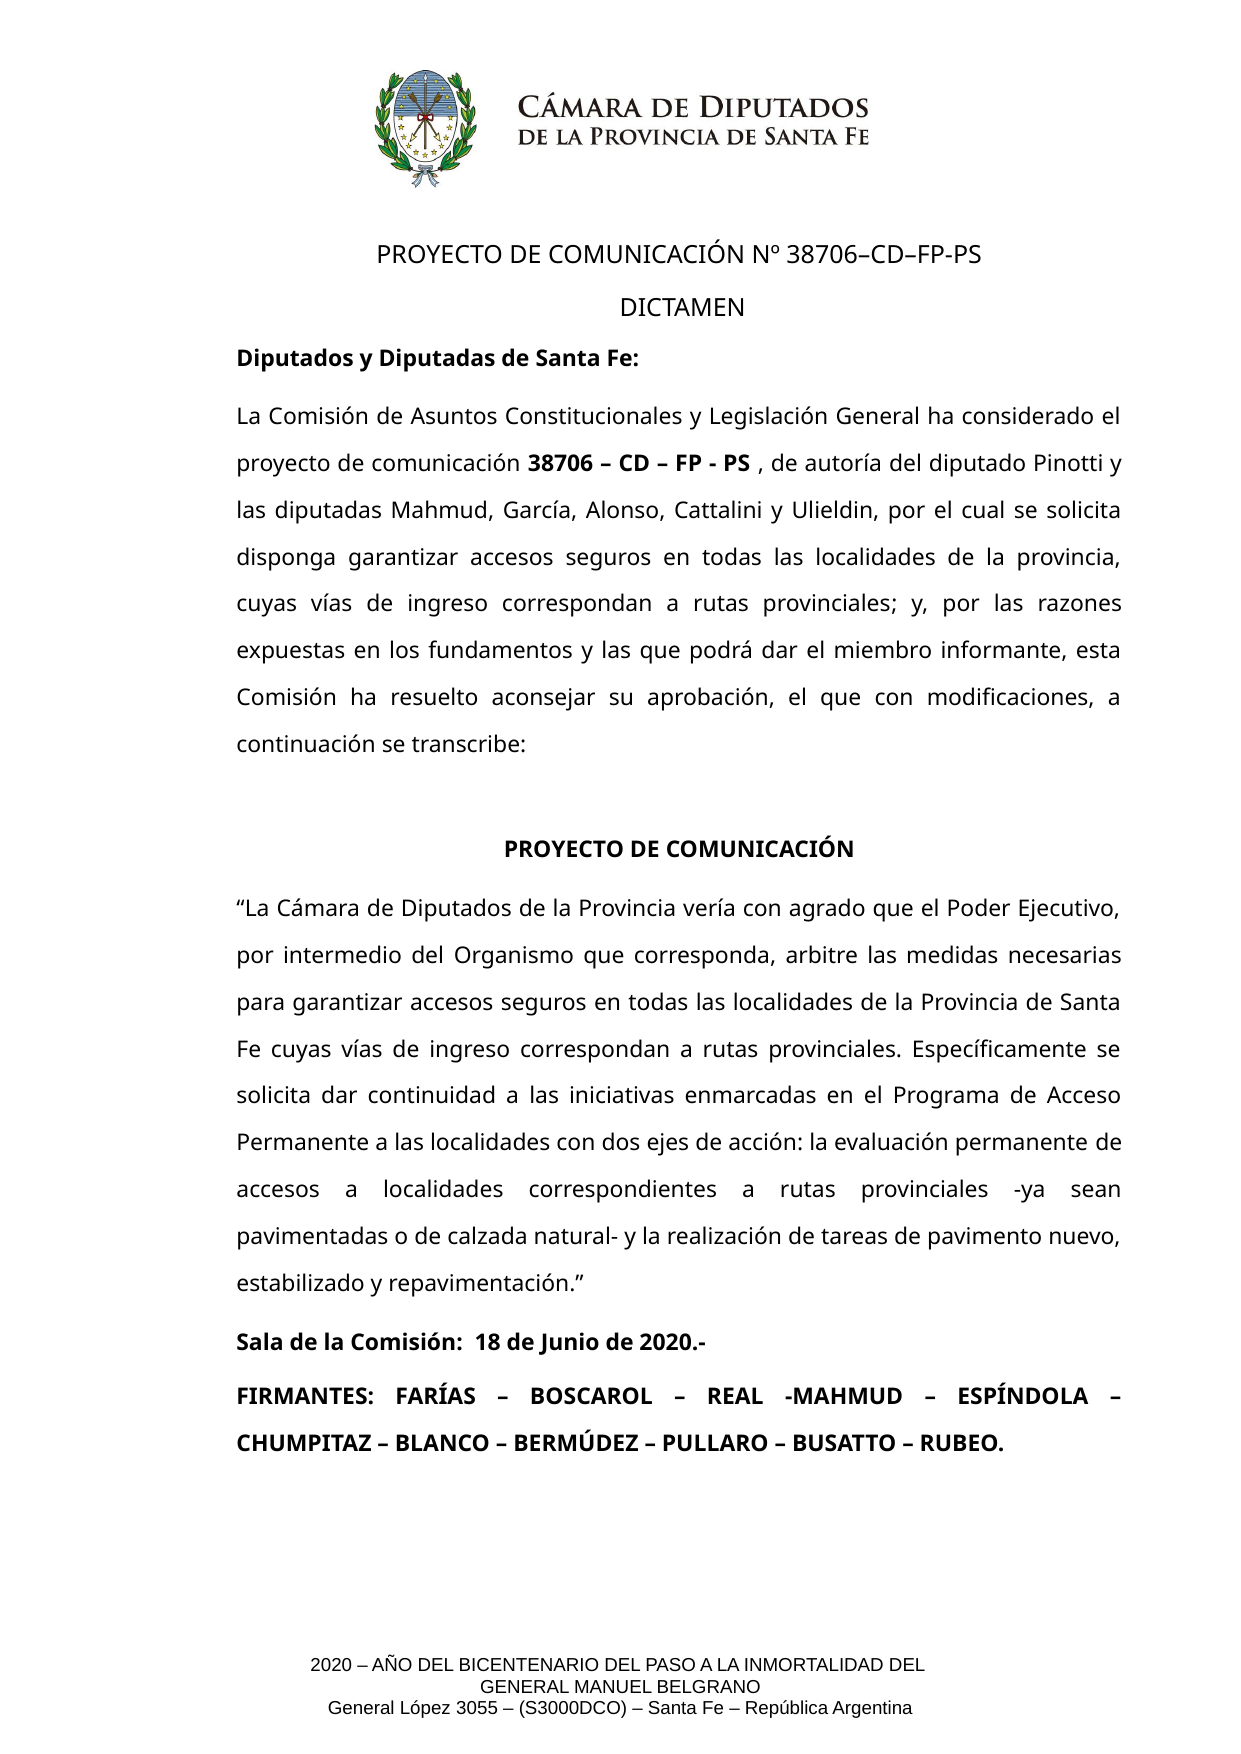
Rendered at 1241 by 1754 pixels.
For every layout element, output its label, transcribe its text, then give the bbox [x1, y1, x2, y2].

text Sala de la Comisión: 18 de Junio de 2020.- [236, 1326, 1122, 1357]
text FIRMANTES: FARÍAS – BOSCAROL – REAL -MAHMUD – ESPÍNDOLA – CHUMPITAZ – BLANCO – BERMÚDEZ – PULLARO – BUSATTO – RUBEO. [236, 1380, 1122, 1458]
text Diputados y Diputadas de Santa Fe: [236, 342, 1122, 373]
text “La Cámara de Diputados de la Provincia vería con agrado que el Poder Ejecutivo, por intermedio del Organismo que corresponda, arbitre las medidas necesarias para garantizar accesos seguros en todas las localidades de la Provincia de Santa Fe cuyas vías de ingreso correspondan a rutas provinciales. Específicamente se solicita dar continuidad a las iniciativas enmarcadas en el Programa de Acceso Permanente a las localidades con dos ejes de acción: la evaluación permanente de accesos a localidades correspondientes a rutas provinciales -ya sean pavimentadas o de calzada natural- y la realización de tareas de pavimento nuevo, estabilizado y repavimentación.” [236, 892, 1122, 1298]
text La Comisión de Asuntos Constitucionales y Legislación General ha considerado el proyecto de comunicación 38706 – CD – FP - PS , de autoría del diputado Pinotti y las diputadas Mahmud, García, Alonso, Cattalini y Ulieldin, por el cual se solicita disponga garantizar accesos seguros en todas las localidades de la provincia, cuyas vías de ingreso correspondan a rutas provinciales; y, por las razones expuestas en los fundamentos y las que podrá dar el miembro informante, esta Comisión ha resuelto aconsejar su aprobación, el que con modificaciones, a continuación se transcribe: [236, 400, 1122, 759]
picture [374, 70, 869, 192]
text PROYECTO DE COMUNICACIÓN [236, 832, 1122, 864]
text DICTAMEN [236, 289, 1122, 323]
text PROYECTO DE COMUNICACIÓN Nº 38706–CD–FP-PS [236, 236, 1122, 270]
